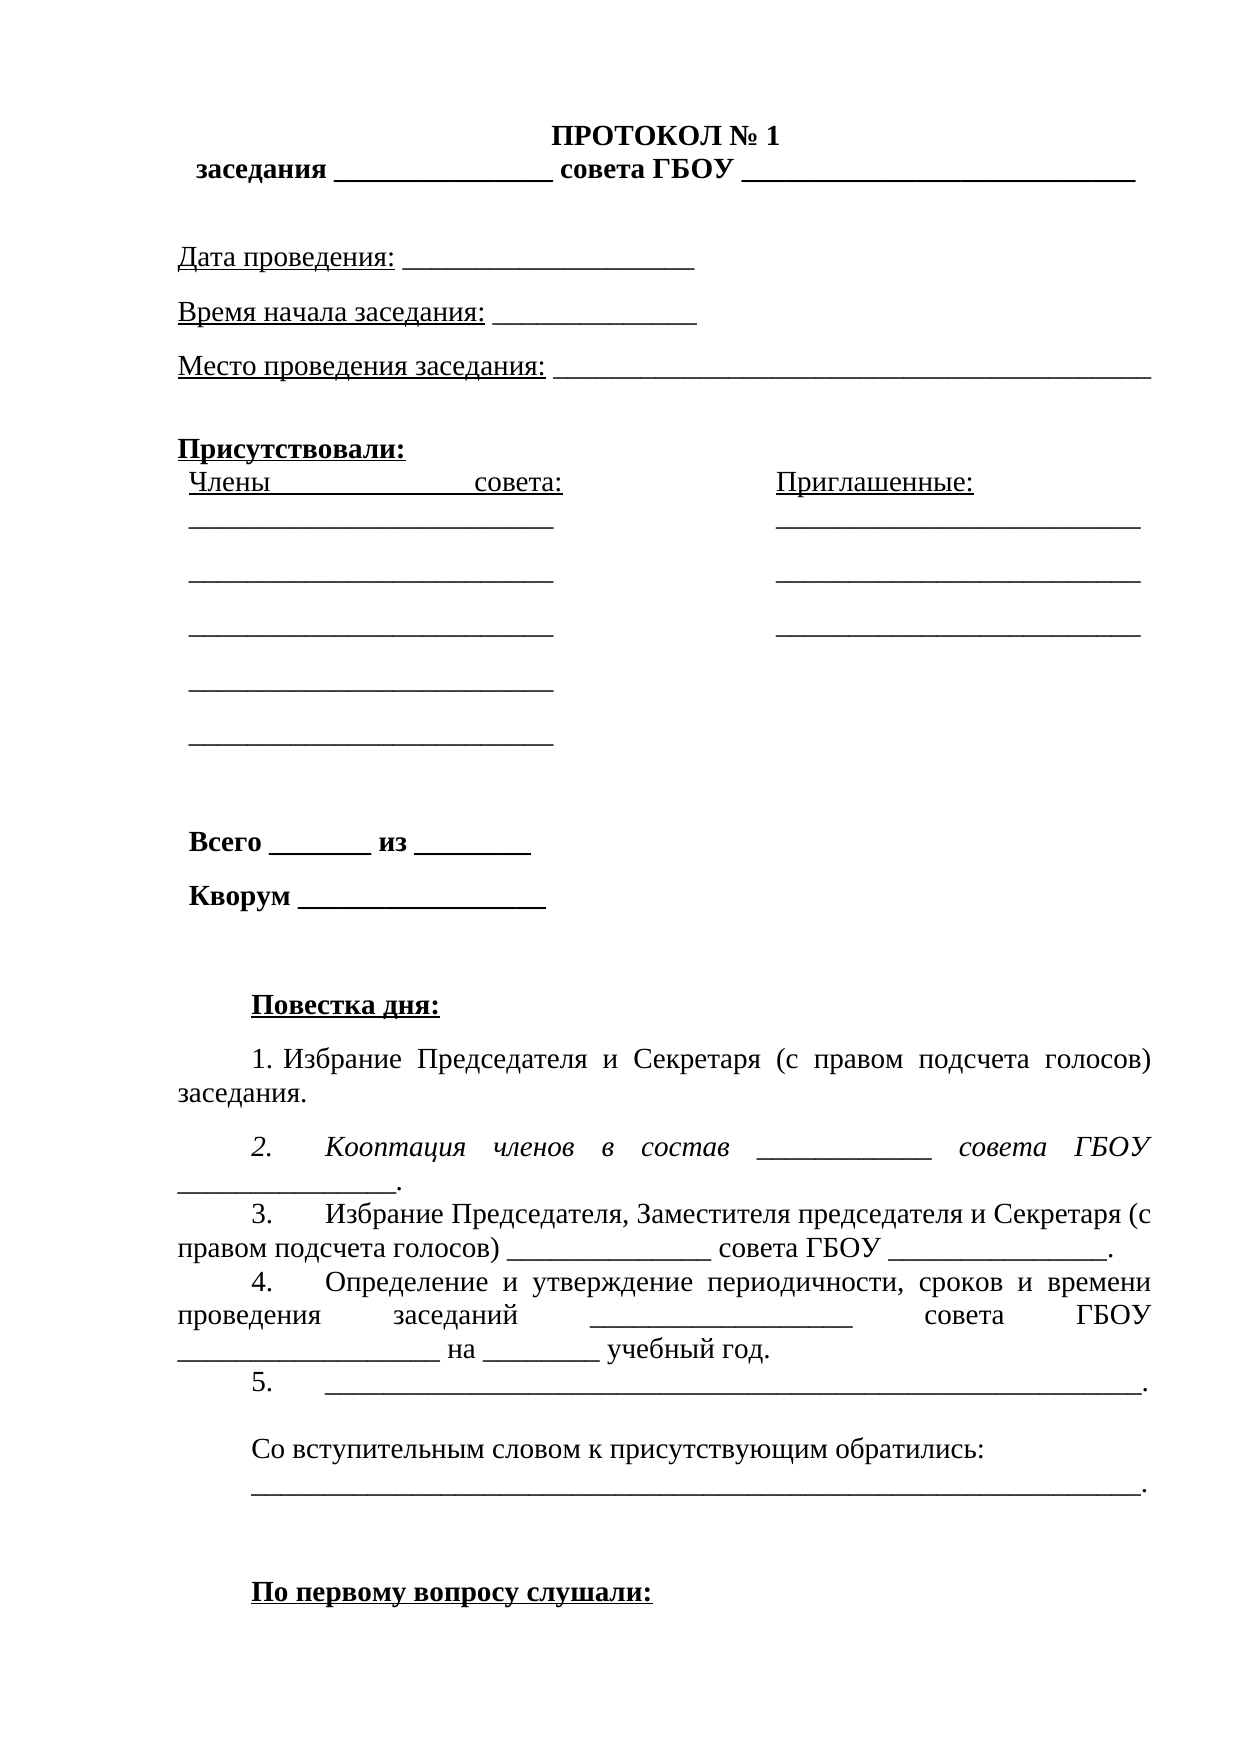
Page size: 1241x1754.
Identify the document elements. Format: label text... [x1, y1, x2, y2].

text Время начала заседания: ______________ [177, 294, 1152, 327]
table_cell _________________________ [177, 715, 764, 770]
text По первому вопросу слушали: [177, 1574, 1152, 1607]
text Место проведения заседания: _________________________________________ [177, 348, 1152, 382]
text _____________________________________________________________. [177, 1465, 1152, 1498]
table_cell _________________________ [177, 607, 764, 661]
list Определение и утверждение периодичности, сроков и времени проведения заседаний __________________ совета ГБОУ __________________ на ________ учебный год. [177, 1264, 1152, 1364]
subtitle ПРОТОКОЛ № 1 [179, 118, 1152, 152]
table_cell _________________________ [177, 498, 764, 552]
list Кооптация членов в состав ____________ совета ГБОУ _______________. [177, 1129, 1152, 1197]
list Избрание Председателя, Заместителя председателя и Секретаря (с правом подсчета голосов) ______________ совета ГБОУ _______________. [177, 1197, 1152, 1264]
text Присутствовали: [177, 431, 1152, 464]
table_header Приглашенные: [765, 464, 1152, 498]
table_cell _________________________ [765, 552, 1152, 607]
text Повестка дня: [177, 987, 1152, 1021]
table_header Члены _____________ совета: [177, 464, 764, 498]
text заседания _______________ совета ГБОУ ___________________________ [179, 152, 1152, 185]
table_cell [765, 661, 1152, 715]
table_cell _________________________ [177, 552, 764, 607]
table_cell Всего _______ из ________ Кворум _________________ [177, 824, 764, 933]
table_cell [177, 770, 764, 824]
table_cell [765, 824, 1152, 933]
table_cell [765, 770, 1152, 824]
text Дата проведения: ____________________ [177, 239, 1152, 273]
table_cell _________________________ [765, 498, 1152, 552]
list ________________________________________________________. [177, 1364, 1152, 1398]
table_cell _________________________ [177, 661, 764, 715]
text Со вступительным словом к присутствующим обратились: [177, 1431, 1152, 1465]
table_cell [765, 715, 1152, 770]
list Избрание Председателя и Секретаря (с правом подсчета голосов) заседания. [177, 1042, 1152, 1109]
table_cell _________________________ [765, 607, 1152, 661]
